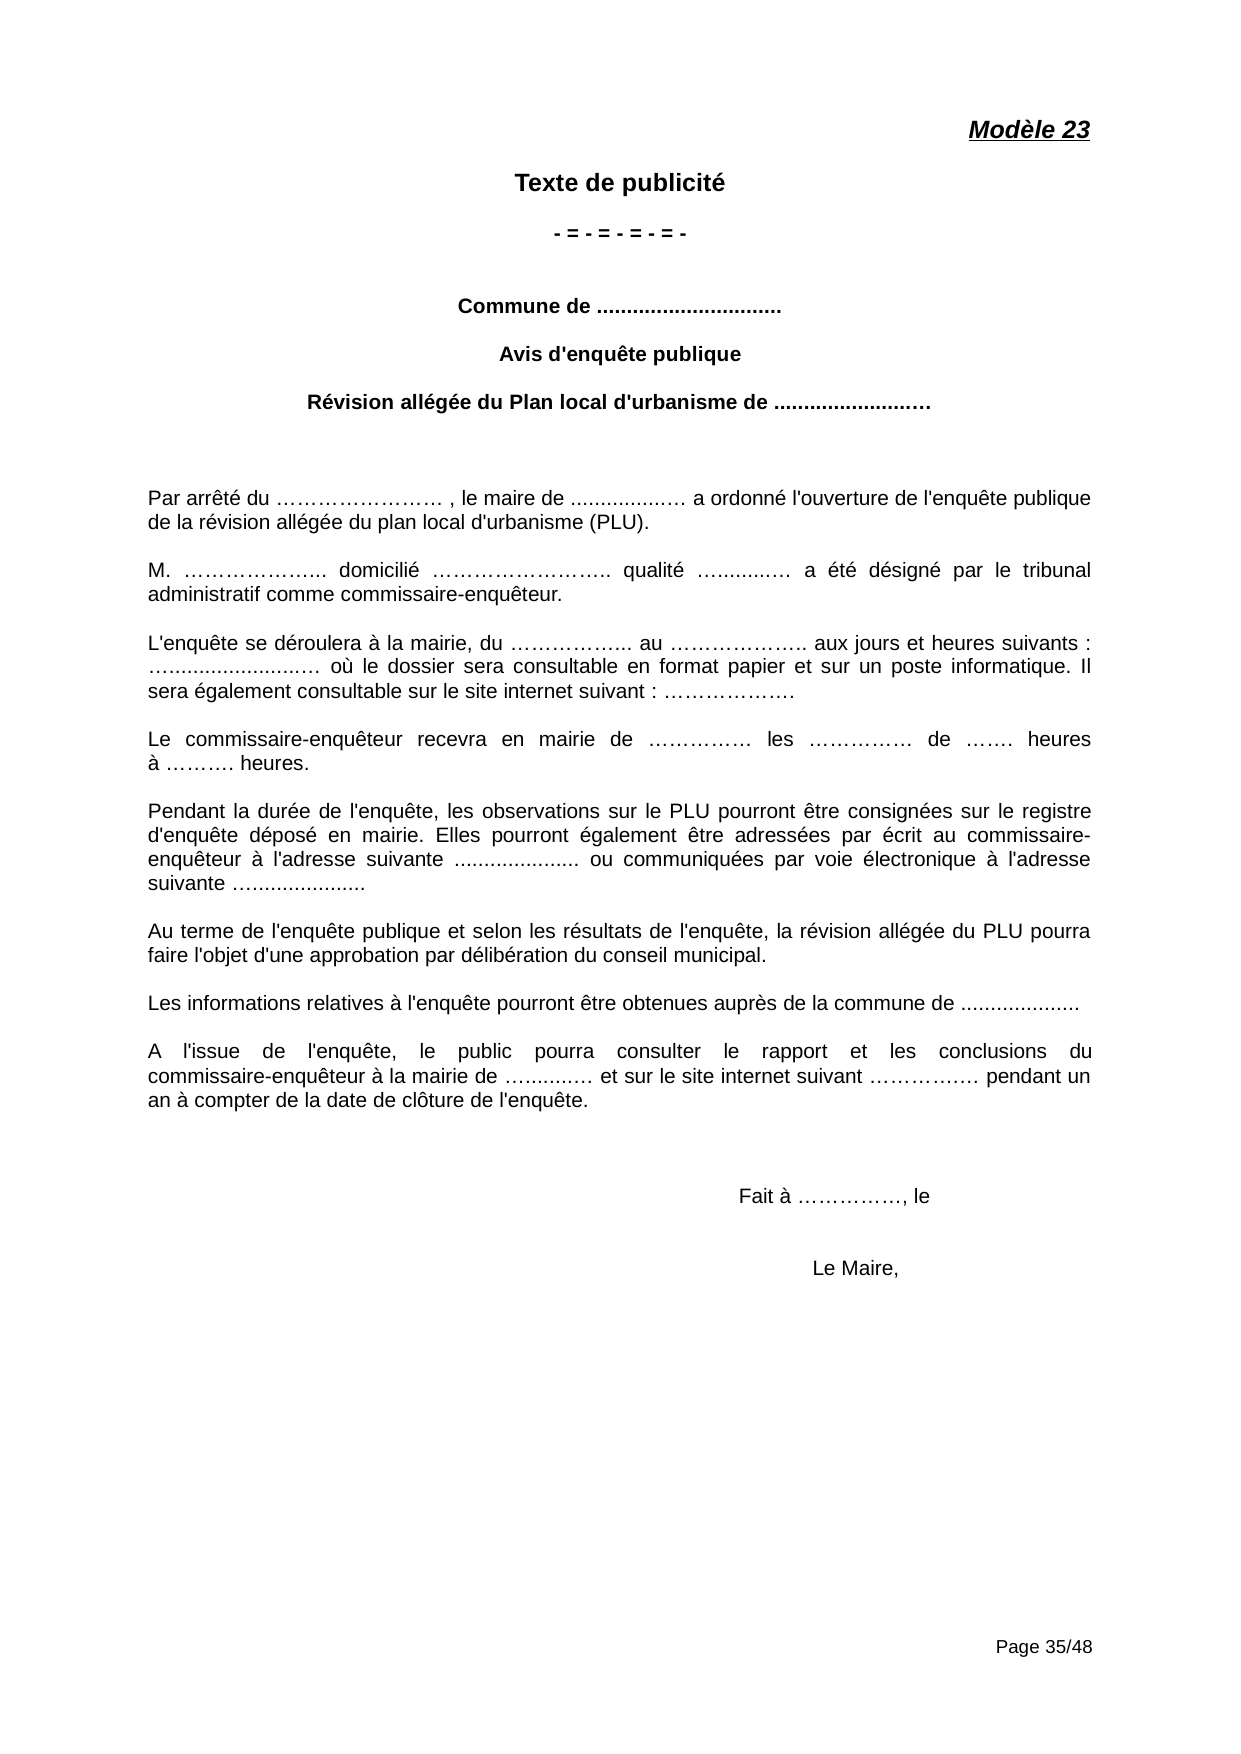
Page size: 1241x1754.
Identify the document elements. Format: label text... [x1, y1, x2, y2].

text Le Maire, [148, 1256, 1093, 1280]
text Le commissaire-enquêteur recevra en mairie de …………… les …………… de ……. heures à ………. heures. [148, 727, 1093, 775]
text - = - = - = - = - [148, 221, 1093, 245]
text Commune de ............................... [148, 293, 1093, 318]
text Au terme de l'enquête publique et selon les résultats de l'enquête, la révision allégée du PLU pourra faire l'objet d'une approbation par délibération du conseil municipal. [148, 919, 1093, 967]
text Les informations relatives à l'enquête pourront être obtenues auprès de la commune de .................... [148, 991, 1093, 1015]
text Avis d'enquête publique [148, 342, 1093, 366]
text Fait à ……………, le [148, 1184, 1093, 1208]
text Modèle 23 [148, 115, 1093, 144]
text Texte de publicité [148, 168, 1093, 197]
text Par arrêté du …………………… , le maire de ................… a ordonné l'ouverture de l'enquête publique de la révision allégée du plan local d'urbanisme (PLU). [148, 486, 1093, 534]
text M. ………………... domicilié …………………….. qualité ….........… a été désigné par le tribunal administratif comme commissaire-enquêteur. [148, 558, 1093, 606]
text Pendant la durée de l'enquête, les observations sur le PLU pourront être consignées sur le registre d'enquête déposé en mairie. Elles pourront également être adressées par écrit au commissaire-enquêteur à l'adresse suivante ..................... ou communiquées par voie électronique à l'adresse suivante …................... [148, 799, 1093, 895]
text Révision allégée du Plan local d'urbanisme de .......................… [148, 390, 1093, 414]
text A l'issue de l'enquête, le public pourra consulter le rapport et les conclusions du commissaire‑enquêteur à la mairie de …........… et sur le site internet suivant ………….… pendant un an à compter de la date de clôture de l'enquête. [148, 1039, 1093, 1112]
text L'enquête se déroulera à la mairie, du ……………... au ……………….. aux jours et heures suivants : …......................… où le dossier sera consultable en format papier et sur un poste informatique. Il sera également consultable sur le site internet suivant : ………………. [148, 630, 1093, 703]
